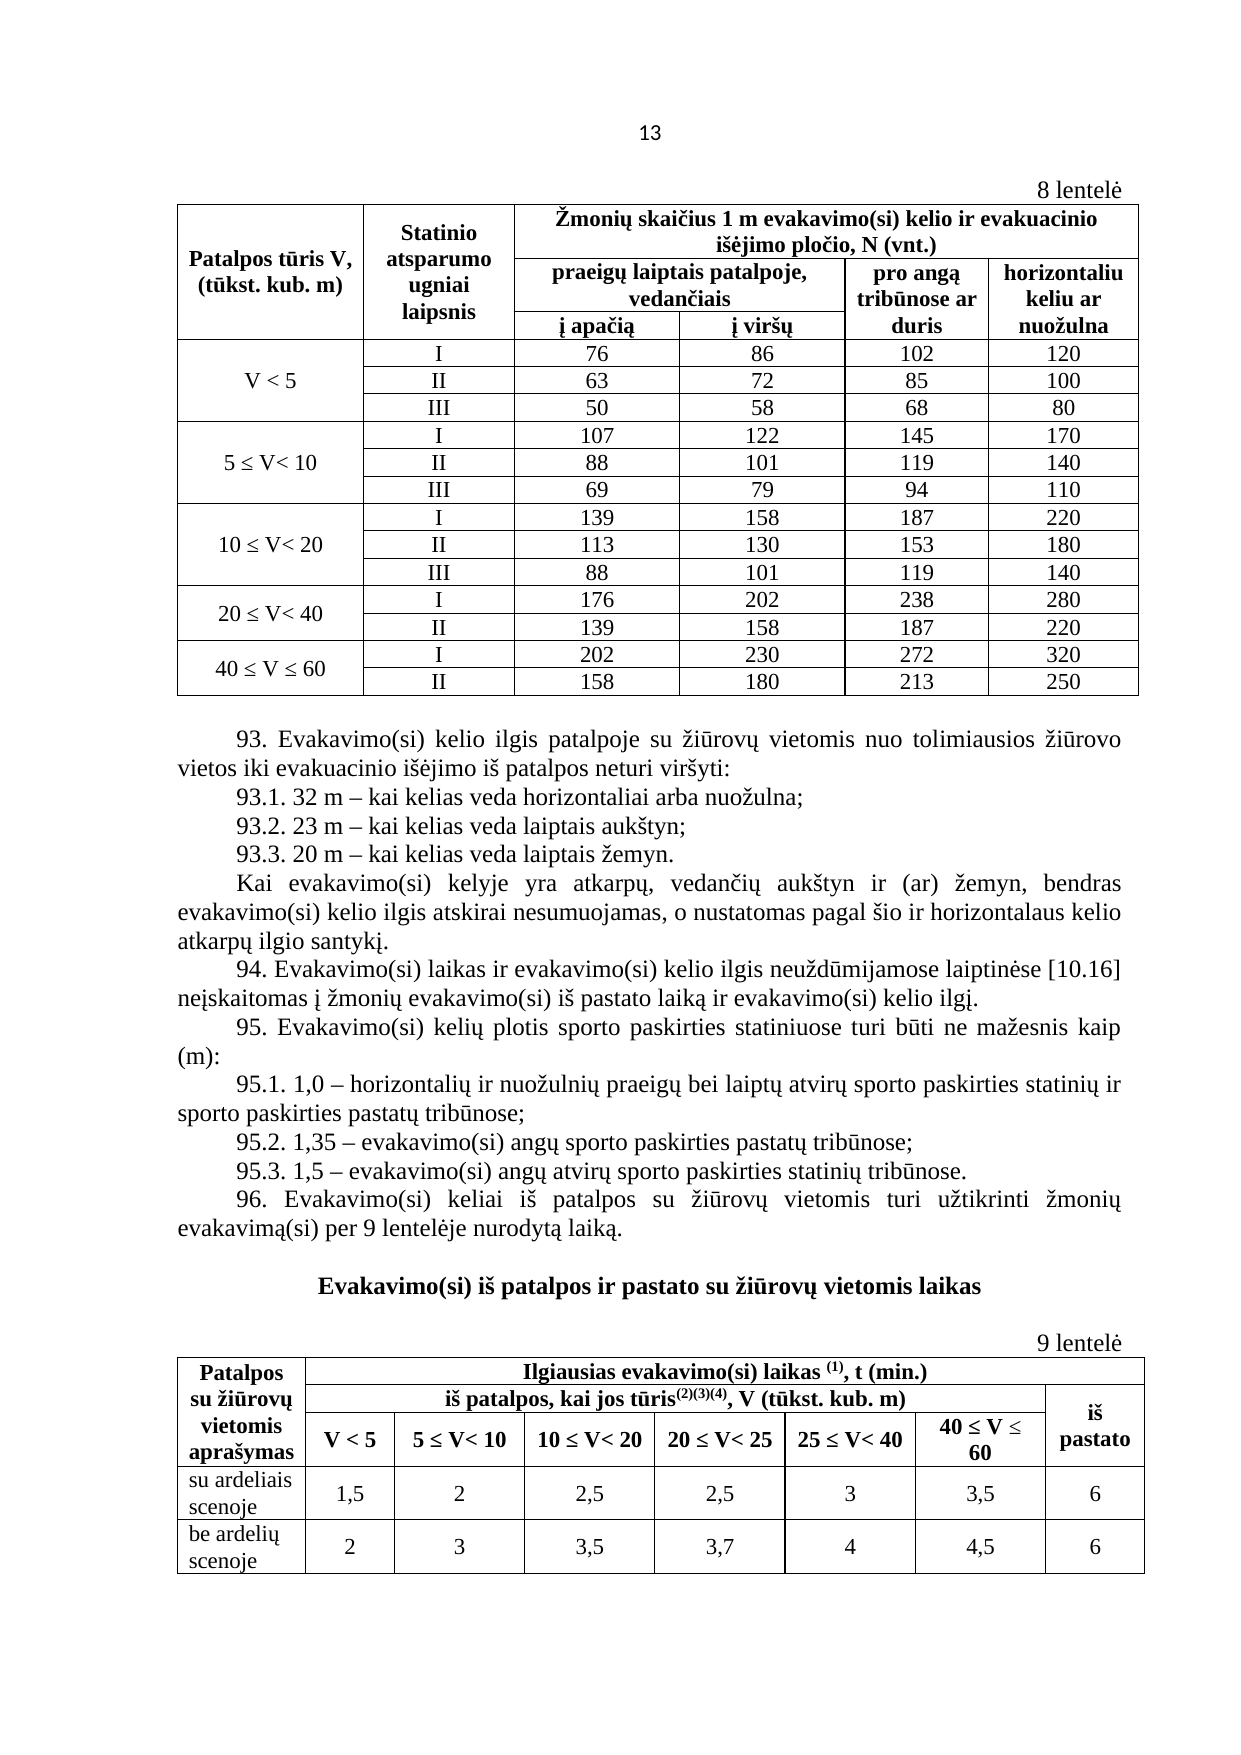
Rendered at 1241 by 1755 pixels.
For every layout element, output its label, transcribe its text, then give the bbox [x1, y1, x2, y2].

table_cell 213 [846, 668, 988, 695]
table_cell 202 [680, 586, 844, 612]
table_cell 80 [989, 394, 1138, 421]
text 9 lentelė [177, 1328, 1122, 1357]
table_cell 220 [989, 614, 1138, 640]
table_cell 3,7 [655, 1520, 784, 1573]
table_cell iš patalpos, kai jos tūris(2)(3)(4), V (tūkst. kub. m) [306, 1385, 1045, 1412]
table_cell horizontaliu keliu ar nuožulna [989, 259, 1138, 338]
table_cell 122 [680, 422, 844, 448]
table_cell 3 [395, 1520, 524, 1573]
text Evakavimo(si) iš patalpos ir pastato su žiūrovų vietomis laikas [177, 1271, 1122, 1299]
table_cell 20 ≤ V< 25 [655, 1413, 784, 1466]
table_cell pro angą tribūnose ar duris [846, 259, 988, 338]
table_cell 86 [680, 340, 844, 366]
table_cell II [364, 531, 514, 558]
text 95.2. 1,35 – evakavimo(si) angų sporto paskirties pastatų tribūnose; [177, 1127, 1122, 1156]
table_cell 140 [989, 559, 1138, 585]
text 95. Evakavimo(si) kelių plotis sporto paskirties statiniuose turi būti ne mažesnis kaip (m): [177, 1012, 1122, 1069]
table_cell III [364, 477, 514, 503]
table_cell 110 [989, 477, 1138, 503]
table_cell 230 [680, 641, 844, 667]
table_cell 2 [395, 1467, 524, 1519]
table_cell 153 [846, 531, 988, 558]
table_cell 2 [306, 1520, 394, 1573]
table_cell iš pastato [1046, 1385, 1144, 1466]
table_cell II [364, 449, 514, 476]
table_cell 130 [680, 531, 844, 558]
text 93.1. 32 m – kai kelias veda horizontaliai arba nuožulna; [177, 782, 1122, 811]
table_cell 187 [846, 614, 988, 640]
table_cell 102 [846, 340, 988, 366]
table_cell 4 [786, 1520, 915, 1573]
table_cell I [364, 422, 514, 448]
table_cell 101 [680, 449, 844, 476]
table_cell 158 [680, 504, 844, 530]
table_cell 119 [846, 559, 988, 585]
text 93.2. 23 m – kai kelias veda laiptais aukštyn; [177, 811, 1122, 839]
table_cell 2,5 [655, 1467, 784, 1519]
table_cell 170 [989, 422, 1138, 448]
table_cell 3,5 [525, 1520, 654, 1573]
table_cell 40 ≤ V ≤ 60 [916, 1413, 1045, 1466]
table_cell 5 ≤ V< 10 [178, 422, 363, 503]
text 93. Evakavimo(si) kelio ilgis patalpoje su žiūrovų vietomis nuo tolimiausios žiūrovo vietos iki evakuacinio išėjimo iš patalpos neturi viršyti: [177, 724, 1122, 782]
table_cell 58 [680, 394, 844, 421]
table_cell į viršų [680, 312, 844, 338]
table_cell 176 [515, 586, 679, 612]
table_cell 320 [989, 641, 1138, 667]
table_cell 139 [515, 504, 679, 530]
table_cell 20 ≤ V< 40 [178, 586, 363, 640]
table_cell 139 [515, 614, 679, 640]
table_cell 5 ≤ V< 10 [395, 1413, 524, 1466]
table_cell 6 [1046, 1520, 1144, 1573]
table_cell 158 [515, 668, 679, 695]
table_cell II [364, 367, 514, 393]
table_cell 3 [786, 1467, 915, 1519]
table_cell 187 [846, 504, 988, 530]
table_cell 119 [846, 449, 988, 476]
text 95.3. 1,5 – evakavimo(si) angų atvirų sporto paskirties statinių tribūnose. [177, 1156, 1122, 1184]
table_cell be ardelių scenoje [178, 1520, 305, 1573]
table_cell 6 [1046, 1467, 1144, 1519]
table_cell 10 ≤ V< 20 [525, 1413, 654, 1466]
table_cell 88 [515, 559, 679, 585]
table_cell 63 [515, 367, 679, 393]
table_cell II [364, 668, 514, 695]
text 93.3. 20 m – kai kelias veda laiptais žemyn. [177, 839, 1122, 868]
table_cell 280 [989, 586, 1138, 612]
table_cell 40 ≤ V ≤ 60 [178, 641, 363, 695]
table_cell 202 [515, 641, 679, 667]
table_cell 107 [515, 422, 679, 448]
table_cell 238 [846, 586, 988, 612]
text 96. Evakavimo(si) keliai iš patalpos su žiūrovų vietomis turi užtikrinti žmonių evakavimą(si) per 9 lentelėje nurodytą laiką. [177, 1184, 1122, 1242]
table_cell 10 ≤ V< 20 [178, 504, 363, 585]
table_header Patalpos su žiūrovų vietomis aprašymas [178, 1358, 305, 1466]
table_cell III [364, 559, 514, 585]
table_cell 272 [846, 641, 988, 667]
table_cell 69 [515, 477, 679, 503]
table_cell 4,5 [916, 1520, 1045, 1573]
table_cell praeigų laiptais patalpoje, vedančiais [515, 259, 844, 311]
table_cell V < 5 [178, 340, 363, 421]
text Kai evakavimo(si) kelyje yra atkarpų, vedančių aukštyn ir (ar) žemyn, bendras evakavimo(si) kelio ilgis atskirai nesumuojamas, o nustatomas pagal šio ir horizontalaus kelio atkarpų ilgio santykį. [177, 868, 1122, 954]
table_header Statinio atsparumo ugniai laipsnis [364, 205, 514, 338]
table_cell 180 [680, 668, 844, 695]
table_cell 158 [680, 614, 844, 640]
table_cell 76 [515, 340, 679, 366]
table_cell 85 [846, 367, 988, 393]
table_cell 68 [846, 394, 988, 421]
table_cell 3,5 [916, 1467, 1045, 1519]
table_cell III [364, 394, 514, 421]
table_cell 25 ≤ V< 40 [786, 1413, 915, 1466]
table_cell 2,5 [525, 1467, 654, 1519]
table_cell 145 [846, 422, 988, 448]
table_cell II [364, 614, 514, 640]
table_cell I [364, 504, 514, 530]
table_cell 101 [680, 559, 844, 585]
table_cell I [364, 586, 514, 612]
table_cell 1,5 [306, 1467, 394, 1519]
table_header Patalpos tūris V, (tūkst. kub. m) [178, 205, 363, 338]
table_cell 88 [515, 449, 679, 476]
table_cell 79 [680, 477, 844, 503]
text 8 lentelė [177, 175, 1122, 204]
table_cell 100 [989, 367, 1138, 393]
table_cell 94 [846, 477, 988, 503]
table_cell 220 [989, 504, 1138, 530]
table_cell 250 [989, 668, 1138, 695]
table_cell I [364, 340, 514, 366]
table_header Žmonių skaičius 1 m evakavimo(si) kelio ir evakuacinio išėjimo pločio, N (vnt.) [515, 205, 1138, 257]
table_header Ilgiausias evakavimo(si) laikas (1), t (min.) [306, 1358, 1144, 1384]
table_cell į apačią [515, 312, 679, 338]
text 94. Evakavimo(si) laikas ir evakavimo(si) kelio ilgis neuždūmijamose laiptinėse [10.16] neįskaitomas į žmonių evakavimo(si) iš pastato laiką ir evakavimo(si) kelio ilgį. [177, 954, 1122, 1012]
table_cell su ardeliais scenoje [178, 1467, 305, 1519]
table_cell 180 [989, 531, 1138, 558]
table_cell 140 [989, 449, 1138, 476]
table_cell 72 [680, 367, 844, 393]
table_cell I [364, 641, 514, 667]
table_cell 50 [515, 394, 679, 421]
table_cell 120 [989, 340, 1138, 366]
text 95.1. 1,0 – horizontalių ir nuožulnių praeigų bei laiptų atvirų sporto paskirties statinių ir sporto paskirties pastatų tribūnose; [177, 1069, 1122, 1127]
table_cell V < 5 [306, 1413, 394, 1466]
table_cell 113 [515, 531, 679, 558]
